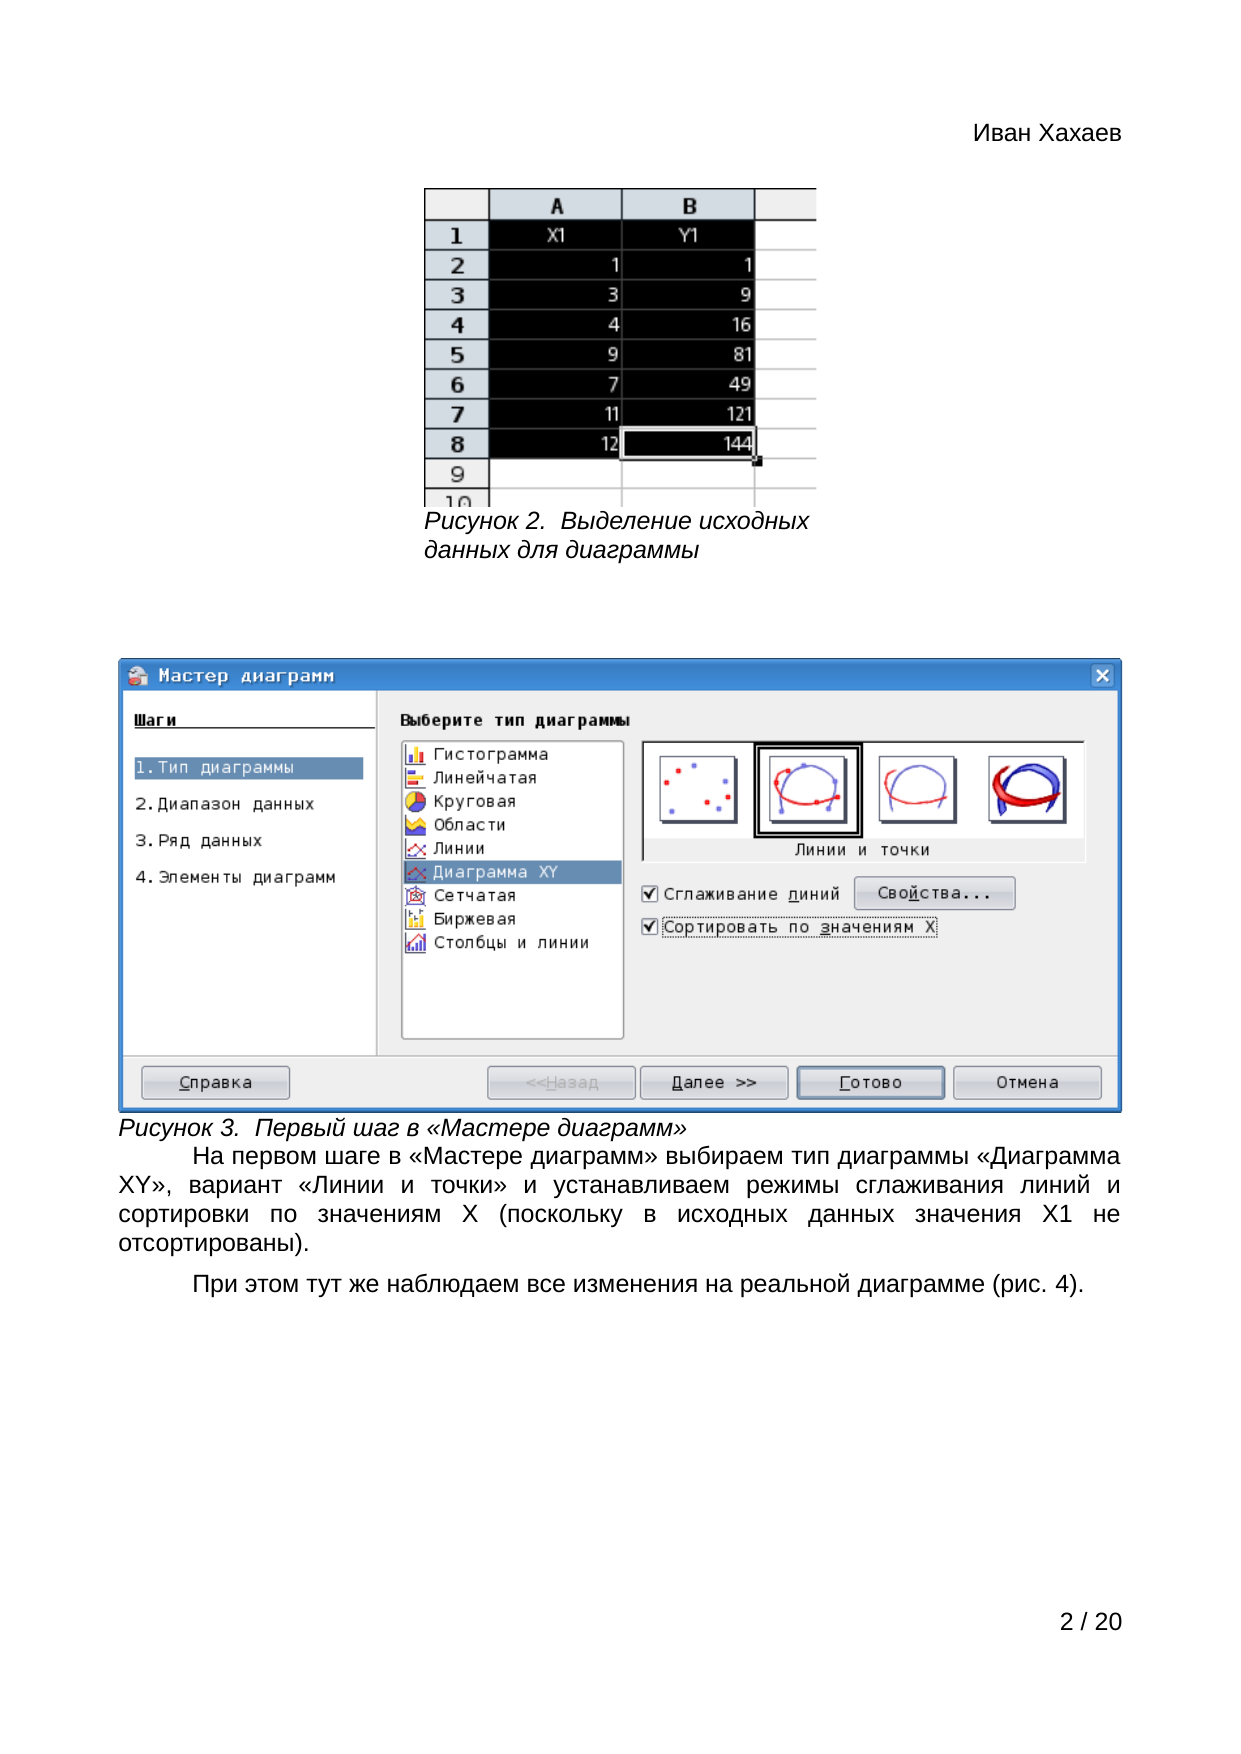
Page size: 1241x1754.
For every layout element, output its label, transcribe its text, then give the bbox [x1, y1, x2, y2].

picture [118, 658, 1123, 1113]
text Рисунок 2. Выделение исходных данных для диаграммы [424, 507, 816, 564]
text Рисунок 3. Первый шаг в «Мастере диаграмм» [118, 1113, 1122, 1141]
text На первом шаге в «Мастере диаграмм» выбираем тип диаграммы «Диаграмма XY», вариант «Линии и точки» и устанавливаем режимы сглаживания линий и сортировки по значениям X (поскольку в исходных данных значения X1 не отсортированы). [118, 1141, 1122, 1256]
picture [424, 188, 817, 507]
text При этом тут же наблюдаем все изменения на реальной диаграмме (рис. 4). [118, 1269, 1122, 1298]
